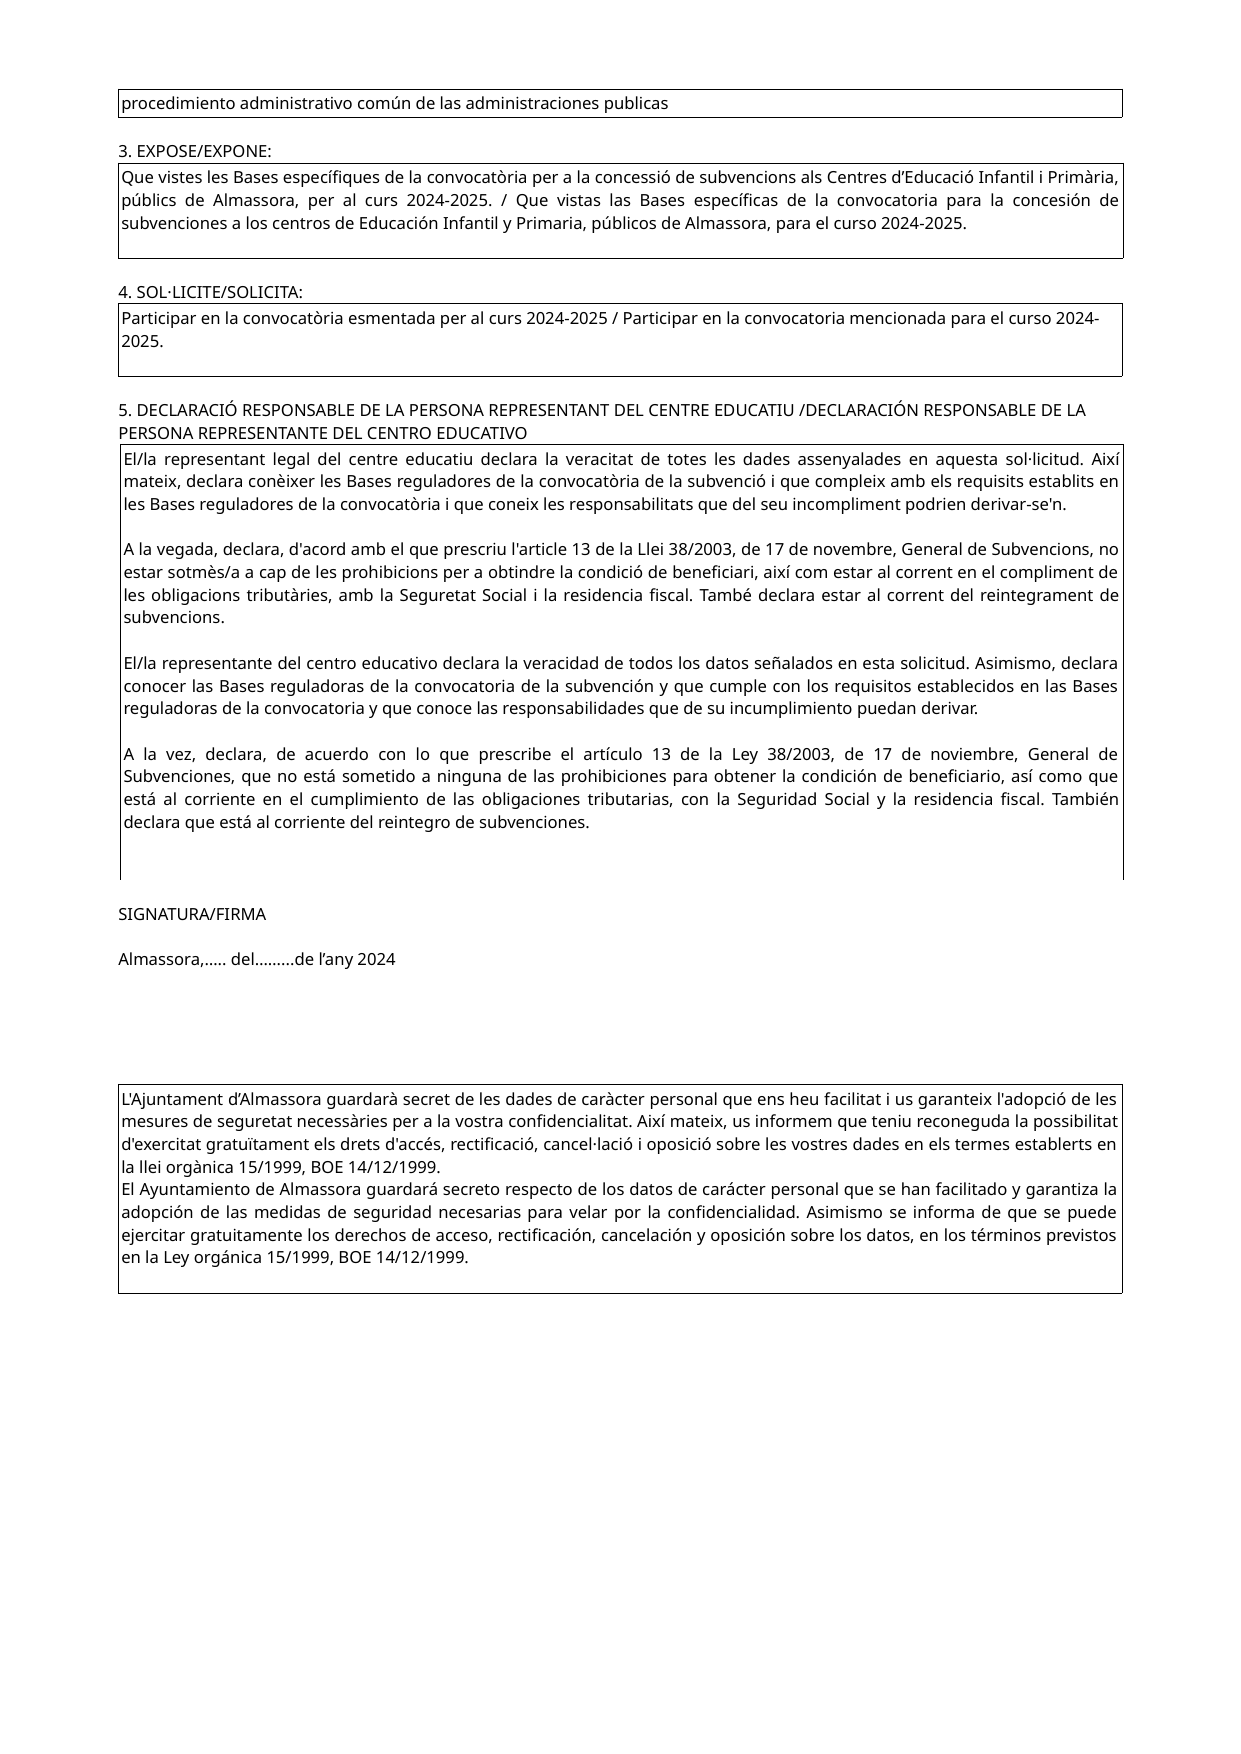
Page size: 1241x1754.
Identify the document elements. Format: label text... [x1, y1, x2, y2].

table_header Participar en la convocatòria esmentada per al curs 2024-2025 / Participar en la convocatoria mencionada para el curso 2024-2025. [119, 304, 1122, 376]
text 5. DECLARACIÓ RESPONSABLE DE LA PERSONA REPRESENTANT DEL CENTRE EDUCATIU /DECLARACIÓN RESPONSABLE DE LA PERSONA REPRESENTANTE DEL CENTRO EDUCATIVO [118, 398, 1122, 444]
text SIGNATURA/FIRMA [118, 902, 1122, 925]
table_header L'Ajuntament d’Almassora guardarà secret de les dades de caràcter personal que ens heu facilitat i us garanteix l'adopció de les mesures de seguretat necessàries per a la vostra confidencialitat. Així mateix, us informem que teniu reconeguda la possibilitat d'exercitat gratuïtament els drets d'accés, rectificació, cancel·lació i oposició sobre les vostres dades en els termes establerts en la llei orgànica 15/1999, BOE 14/12/1999. El Ayuntamiento de Almassora guardará secreto respecto de los datos de carácter personal que se han facilitado y garantiza la adopción de las medidas de seguridad necesarias para velar por la confidencialidad. Asimismo se informa de que se puede ejercitar gratuitamente los derechos de acceso, rectificación, cancelación y oposición sobre los datos, en los términos previstos en la Ley orgánica 15/1999, BOE 14/12/1999. [119, 1085, 1122, 1292]
table_header El/la representant legal del centre educatiu declara la veracitat de totes les dades assenyalades en aquesta sol·licitud. Així mateix, declara conèixer les Bases reguladores de la convocatòria de la subvenció i que compleix amb els requisits establits en les Bases reguladores de la convocatòria i que coneix les responsabilitats que del seu incompliment podrien derivar-se'n. A la vegada, declara, d'acord amb el que prescriu l'article 13 de la Llei 38/2003, de 17 de novembre, General de Subvencions, no estar sotmès/a a cap de les prohibicions per a obtindre la condició de beneficiari, així com estar al corrent en el compliment de les obligacions tributàries, amb la Seguretat Social i la residencia fiscal. També declara estar al corrent del reintegrament de subvencions. El/la representante del centro educativo declara la veracidad de todos los datos señalados en esta solicitud. Asimismo, declara conocer las Bases reguladoras de la convocatoria de la subvención y que cumple con los requisitos establecidos en las Bases reguladoras de la convocatoria y que conoce las responsabilidades que de su incumplimiento puedan derivar. A la vez, declara, de acuerdo con lo que prescribe el artículo 13 de la Ley 38/2003, de 17 de noviembre, General de Subvenciones, que no está sometido a ninguna de las prohibiciones para obtener la condición de beneficiario, así como que está al corriente en el cumplimiento de las obligaciones tributarias, con la Seguridad Social y la residencia fiscal. También declara que está al corriente del reintegro de subvenciones. [121, 445, 1123, 879]
text 3. EXPOSE/EXPONE: [118, 140, 1122, 163]
text Almassora,….. del……...de l’any 2024 [118, 948, 1122, 970]
table_cell procedimiento administrativo común de las administraciones publicas [119, 90, 1122, 117]
table_header Que vistes les Bases específiques de la convocatòria per a la concessió de subvencions als Centres d’Educació Infantil i Primària, públics de Almassora, per al curs 2024-2025. / Que vistas las Bases específicas de la convocatoria para la concesión de subvenciones a los centros de Educación Infantil y Primaria, públicos de Almassora, para el curso 2024-2025. [119, 164, 1123, 258]
text 4. SOL·LICITE/SOLICITA: [118, 281, 1122, 303]
